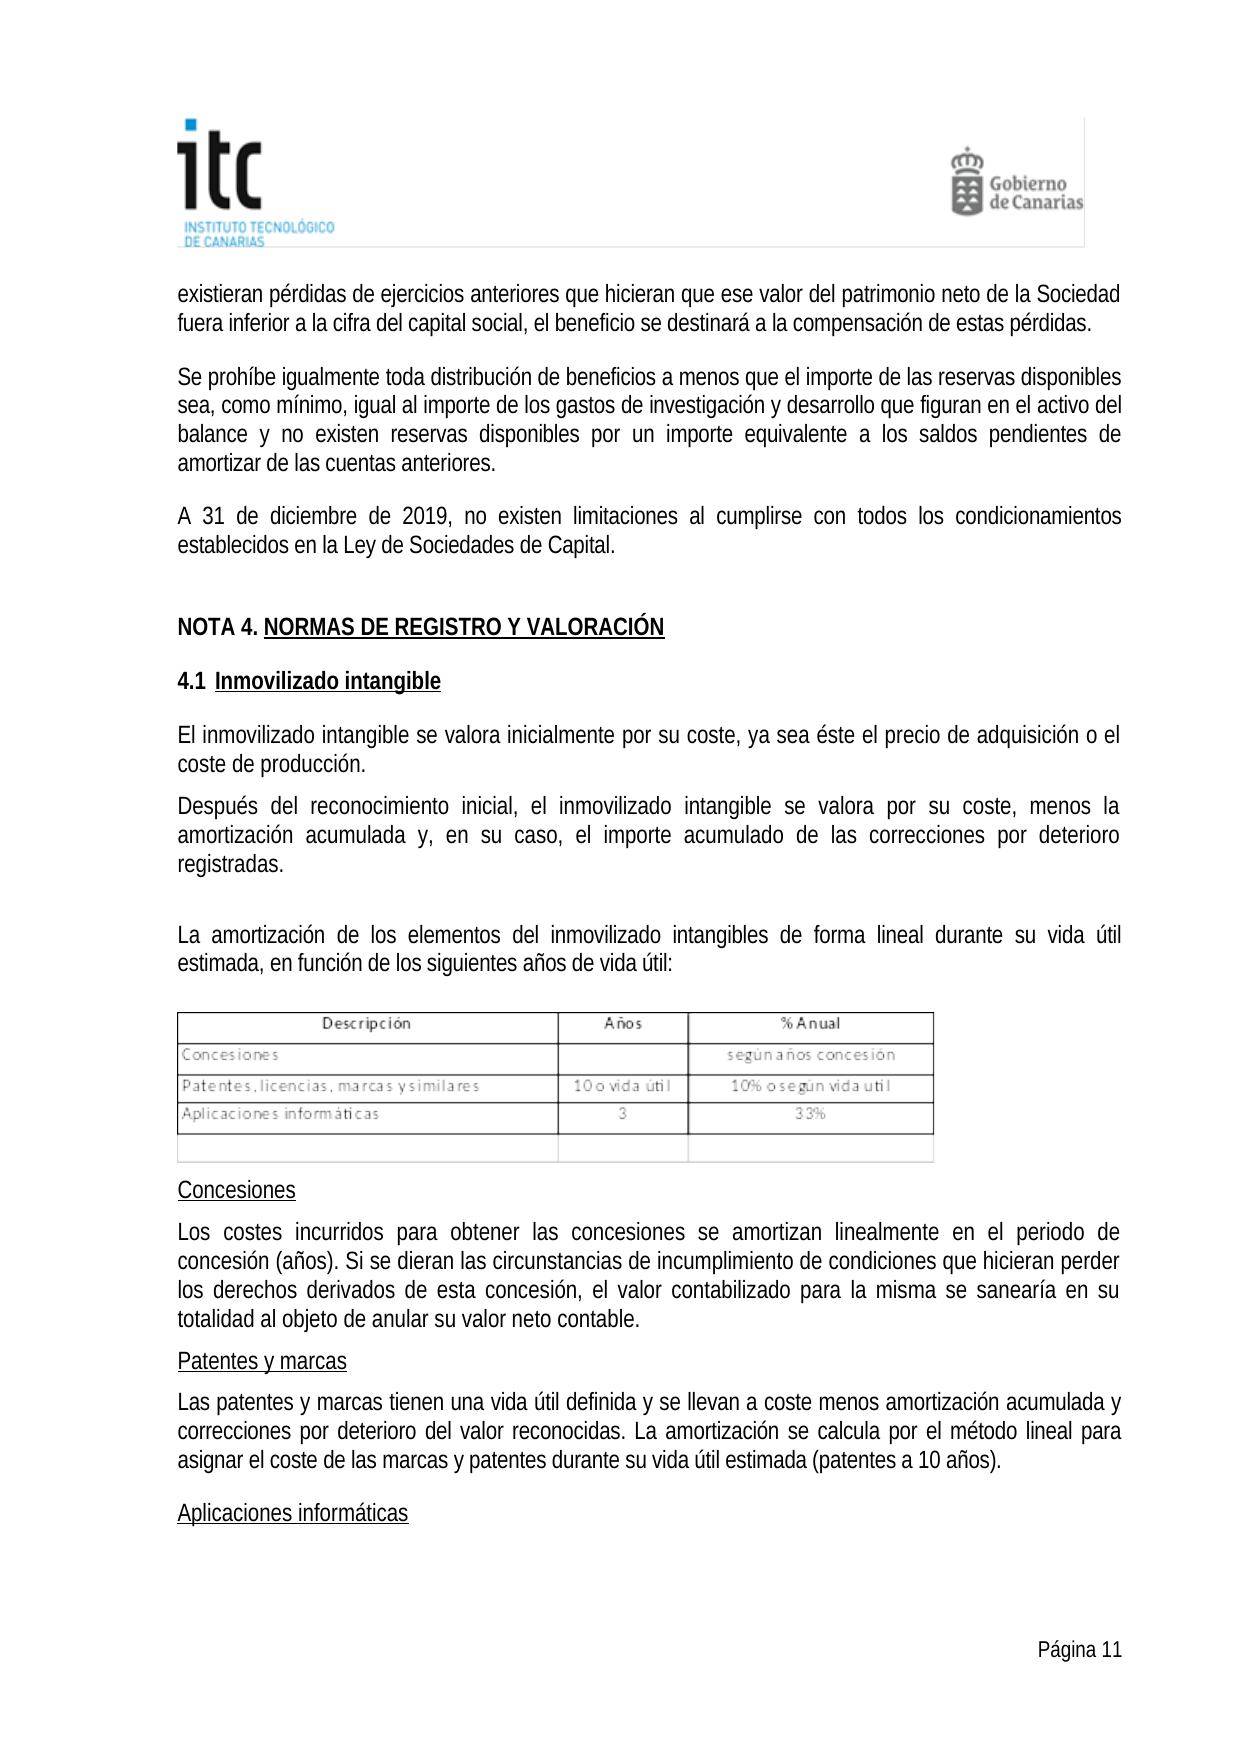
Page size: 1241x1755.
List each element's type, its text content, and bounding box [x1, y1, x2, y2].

text Patentes y marcas [177, 1346, 1122, 1375]
text El inmovilizado intangible se valora inicialmente por su coste, ya sea éste el precio de adquisición o el coste de producción. [177, 719, 1122, 778]
text Aplicaciones informáticas [177, 1498, 1122, 1527]
text Las patentes y marcas tienen una vida útil definida y se llevan a coste menos amortización acumulada y correcciones por deterioro del valor reconocidas. La amortización se calcula por el método lineal para asignar el coste de las marcas y patentes durante su vida útil estimada (patentes a 10 años). [177, 1387, 1122, 1473]
text Después del reconocimiento inicial, el inmovilizado intangible se valora por su coste, menos la amortización acumulada y, en su caso, el importe acumulado de las correcciones por deterioro registradas. [177, 790, 1122, 878]
text Los costes incurridos para obtener las concesiones se amortizan linealmente en el periodo de concesión (años). Si se dieran las circunstancias de incumplimiento de condiciones que hicieran perder los derechos derivados de esta concesión, el valor contabilizado para la misma se sanearía en su totalidad al objeto de anular su valor neto contable. [177, 1216, 1122, 1333]
text Se prohíbe igualmente toda distribución de beneficios a menos que el importe de las reservas disponibles sea, como mínimo, igual al importe de los gastos de investigación y desarrollo que figuran en el activo del balance y no existen reservas disponibles por un importe equivalente a los saldos pendientes de amortizar de las cuentas anteriores. [177, 362, 1122, 476]
text Concesiones [177, 1175, 1122, 1204]
text NOTA 4. Normas de registro y valoración [177, 612, 1122, 641]
subtitle La amortización de los elementos del inmovilizado intangibles de forma lineal durante su vida útil estimada, en función de los siguientes años de vida útil: [177, 919, 1122, 977]
text existieran pérdidas de ejercicios anteriores que hicieran que ese valor del patrimonio neto de la Sociedad fuera inferior a la cifra del capital social, el beneficio se destinará a la compensación de estas pérdidas. [177, 279, 1122, 337]
text A 31 de diciembre de 2019, no existen limitaciones al cumplirse con todos los condicionamientos establecidos en la Ley de Sociedades de Capital. [177, 501, 1122, 559]
list Inmovilizado intangible [177, 666, 1122, 694]
